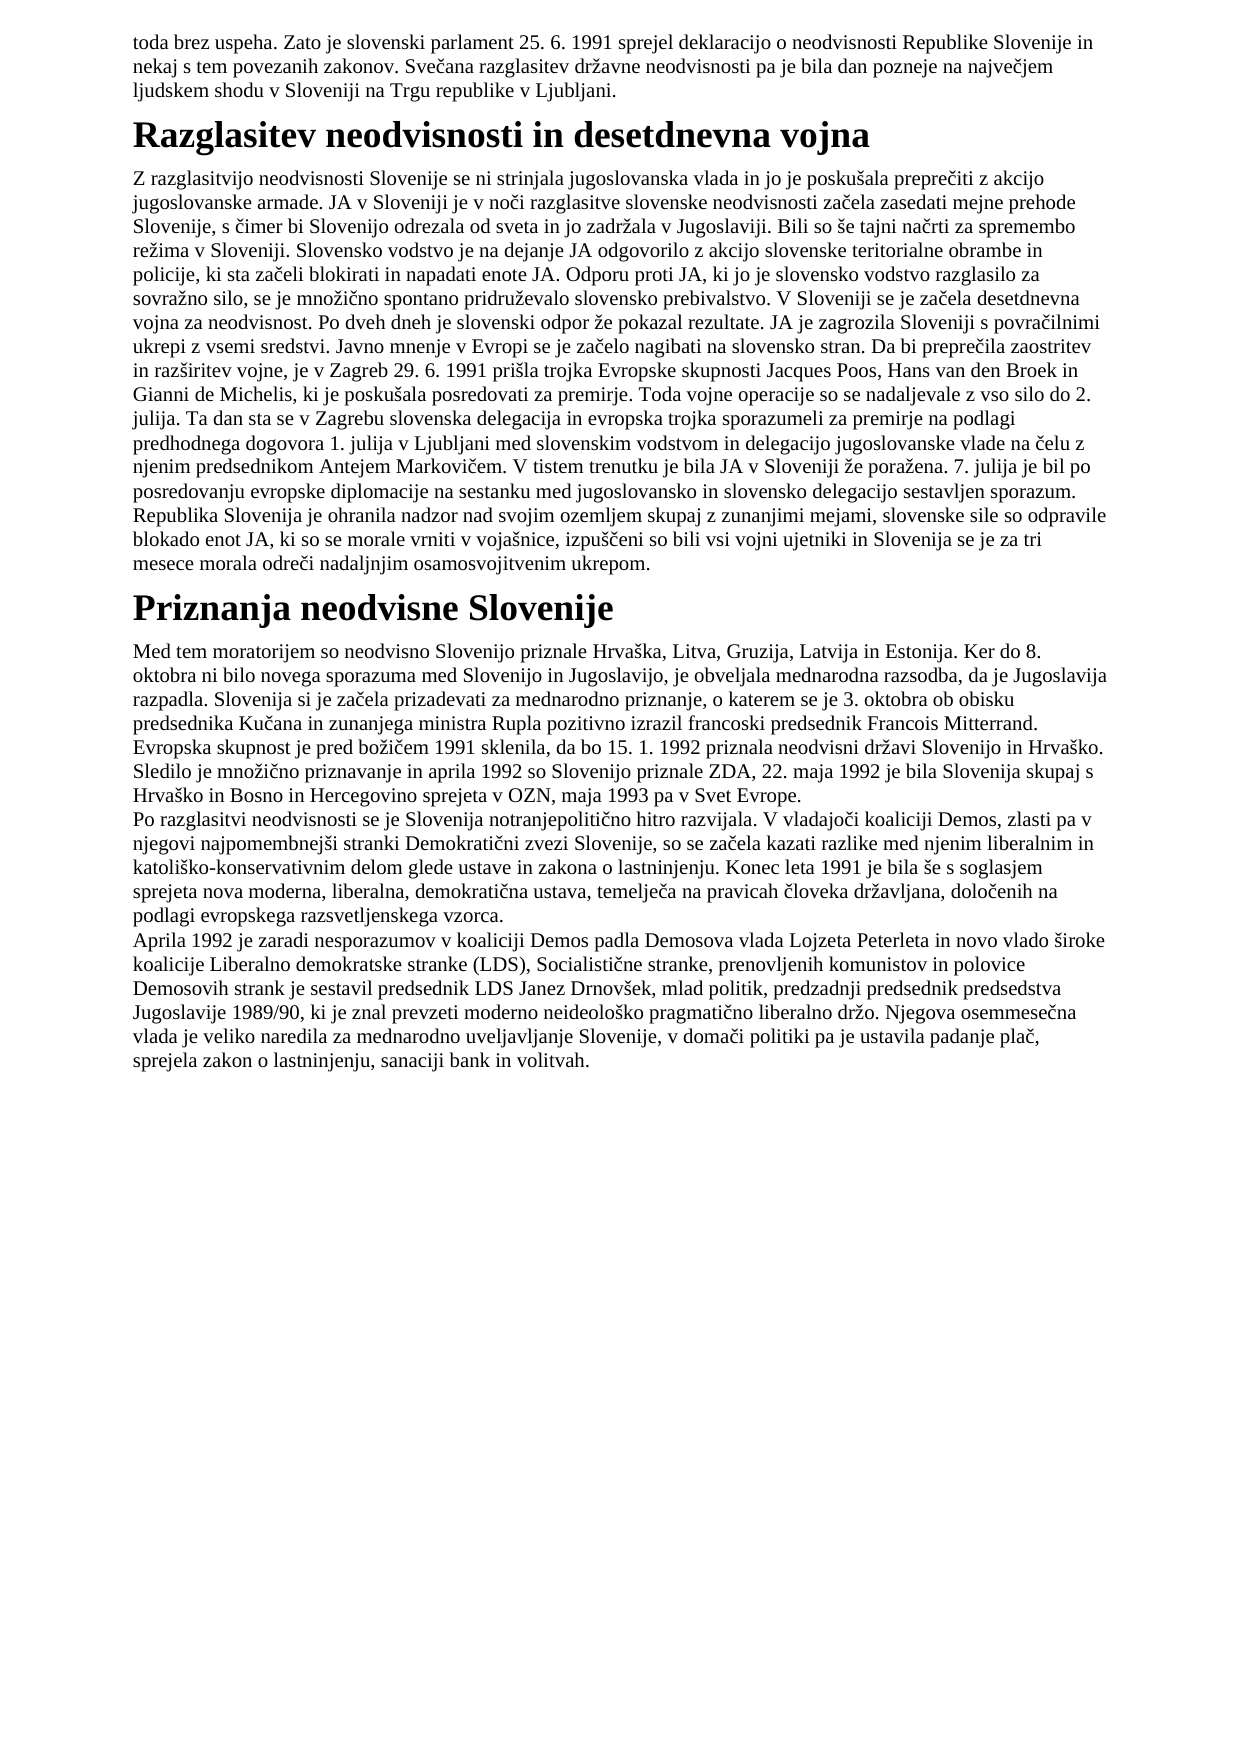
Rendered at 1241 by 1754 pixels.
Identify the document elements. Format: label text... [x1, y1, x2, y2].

text Aprila 1992 je zaradi nesporazumov v koaliciji Demos padla Demosova vlada Lojzeta Peterleta in novo vlado široke koalicije Liberalno demokratske stranke (LDS), Socialistične stranke, prenovljenih komunistov in polovice Demosovih strank je sestavil predsednik LDS Janez Drnovšek, mlad politik, predzadnji predsednik predsedstva Jugoslavije 1989/90, ki je znal prevzeti moderno neideološko pragmatično liberalno držo. Njegova osemmesečna vlada je veliko naredila za mednarodno uveljavljanje Slovenije, v domači politiki pa je ustavila padanje plač, sprejela zakon o lastninjenju, sanaciji bank in volitvah. [133, 927, 1108, 1072]
subtitle Priznanja neodvisne Slovenije [133, 585, 1108, 628]
text toda brez uspeha. Zato je slovenski parlament 25. 6. 1991 sprejel deklaracijo o neodvisnosti Republike Slovenije in nekaj s tem povezanih zakonov. Svečana razglasitev državne neodvisnosti pa je bila dan pozneje na največjem ljudskem shodu v Sloveniji na Trgu republike v Ljubljani. [133, 29, 1108, 102]
text Z razglasitvijo neodvisnosti Slovenije se ni strinjala jugoslovanska vlada in jo je poskušala preprečiti z akcijo jugoslovanske armade. JA v Sloveniji je v noči razglasitve slovenske neodvisnosti začela zasedati mejne prehode Slovenije, s čimer bi Slovenijo odrezala od sveta in jo zadržala v Jugoslaviji. Bili so še tajni načrti za spremembo režima v Sloveniji. Slovensko vodstvo je na dejanje JA odgovorilo z akcijo slovenske teritorialne obrambe in policije, ki sta začeli blokirati in napadati enote JA. Odporu proti JA, ki jo je slovensko vodstvo razglasilo za sovražno silo, se je množično spontano pridruževalo slovensko prebivalstvo. V Sloveniji se je začela desetdnevna vojna za neodvisnost. Po dveh dneh je slovenski odpor že pokazal rezultate. JA je zagrozila Sloveniji s povračilnimi ukrepi z vsemi sredstvi. Javno mnenje v Evropi se je začelo nagibati na slovensko stran. Da bi preprečila zaostritev in razširitev vojne, je v Zagreb 29. 6. 1991 prišla trojka Evropske skupnosti Jacques Poos, Hans van den Broek in Gianni de Michelis, ki je poskušala posredovati za premirje. Toda vojne operacije so se nadaljevale z vso silo do 2. julija. Ta dan sta se v Zagrebu slovenska delegacija in evropska trojka sporazumeli za premirje na podlagi predhodnega dogovora 1. julija v Ljubljani med slovenskim vodstvom in delegacijo jugoslovanske vlade na čelu z njenim predsednikom Antejem Markovičem. V tistem trenutku je bila JA v Sloveniji že poražena. 7. julija je bil po posredovanju evropske diplomacije na sestanku med jugoslovansko in slovensko delegacijo sestavljen sporazum. Republika Slovenija je ohranila nadzor nad svojim ozemljem skupaj z zunanjimi mejami, slovenske sile so odpravile blokado enot JA, ki so se morale vrniti v vojašnice, izpuščeni so bili vsi vojni ujetniki in Slovenija se je za tri mesece morala odreči nadaljnjim osamosvojitvenim ukrepom. [133, 166, 1108, 575]
text Po razglasitvi neodvisnosti se je Slovenija notranjepolitično hitro razvijala. V vladajoči koaliciji Demos, zlasti pa v njegovi najpomembnejši stranki Demokratični zvezi Slovenije, so se začela kazati razlike med njenim liberalnim in katoliško-konservativnim delom glede ustave in zakona o lastninjenju. Konec leta 1991 je bila še s soglasjem sprejeta nova moderna, liberalna, demokratična ustava, temelječa na pravicah človeka državljana, določenih na podlagi evropskega razsvetljenskega vzorca. [133, 807, 1108, 927]
text Med tem moratorijem so neodvisno Slovenijo priznale Hrvaška, Litva, Gruzija, Latvija in Estonija. Ker do 8. oktobra ni bilo novega sporazuma med Slovenijo in Jugoslavijo, je obveljala mednarodna razsodba, da je Jugoslavija razpadla. Slovenija si je začela prizadevati za mednarodno priznanje, o katerem se je 3. oktobra ob obisku predsednika Kučana in zunanjega ministra Rupla pozitivno izrazil francoski predsednik Francois Mitterrand. Evropska skupnost je pred božičem 1991 sklenila, da bo 15. 1. 1992 priznala neodvisni državi Slovenijo in Hrvaško. Sledilo je množično priznavanje in aprila 1992 so Slovenijo priznale ZDA, 22. maja 1992 je bila Slovenija skupaj s Hrvaško in Bosno in Hercegovino sprejeta v OZN, maja 1993 pa v Svet Evrope. [133, 639, 1108, 807]
subtitle Razglasitev neodvisnosti in desetdnevna vojna [133, 112, 1108, 155]
